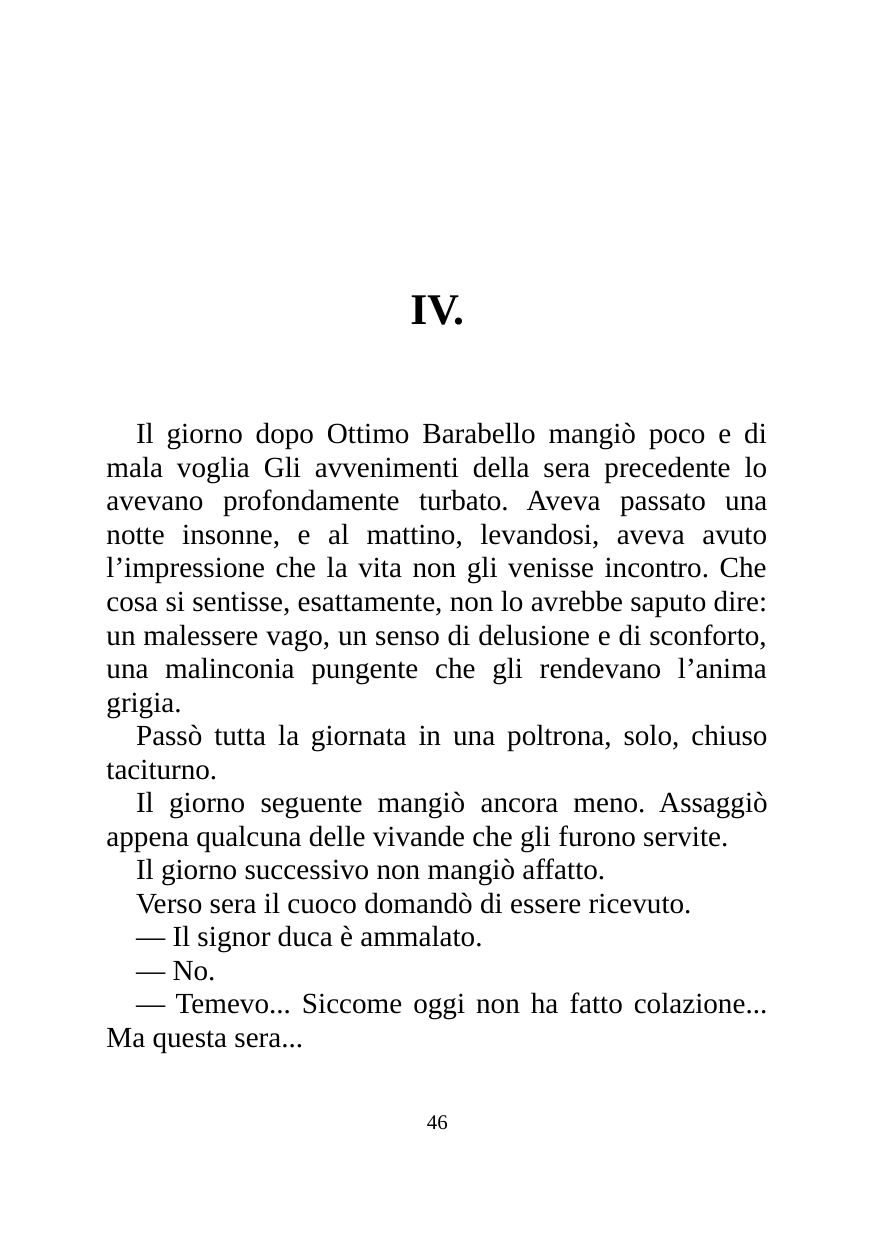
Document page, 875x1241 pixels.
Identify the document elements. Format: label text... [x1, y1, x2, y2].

text Il giorno dopo Ottimo Barabello mangiò poco e di mala voglia Gli avvenimenti della sera precedente lo avevano profondamente turbato. Aveva passato una notte insonne, e al mattino, levandosi, aveva avuto l’impressione che la vita non gli venisse incontro. Che cosa si sentisse, esattamente, non lo avrebbe saputo dire: un malessere vago, un senso di delusione e di sconforto, una malinconia pungente che gli rendevano l’anima grigia. [106, 416, 768, 718]
text — No. [106, 953, 768, 987]
text Verso sera il cuoco domandò di essere ricevuto. [106, 886, 768, 919]
text Il giorno seguente mangiò ancora meno. Assaggiò appena qualcuna delle vivande che gli furono servite. [106, 785, 768, 852]
text Il giorno successivo non mangiò affatto. [106, 852, 768, 886]
text — Il signor duca è ammalato. [106, 919, 768, 953]
subtitle IV. [106, 283, 768, 334]
text — Temevo... Siccome oggi non ha fatto colazione... Ma questa sera... [106, 987, 768, 1054]
text Passò tutta la giornata in una poltrona, solo, chiuso taciturno. [106, 718, 768, 785]
